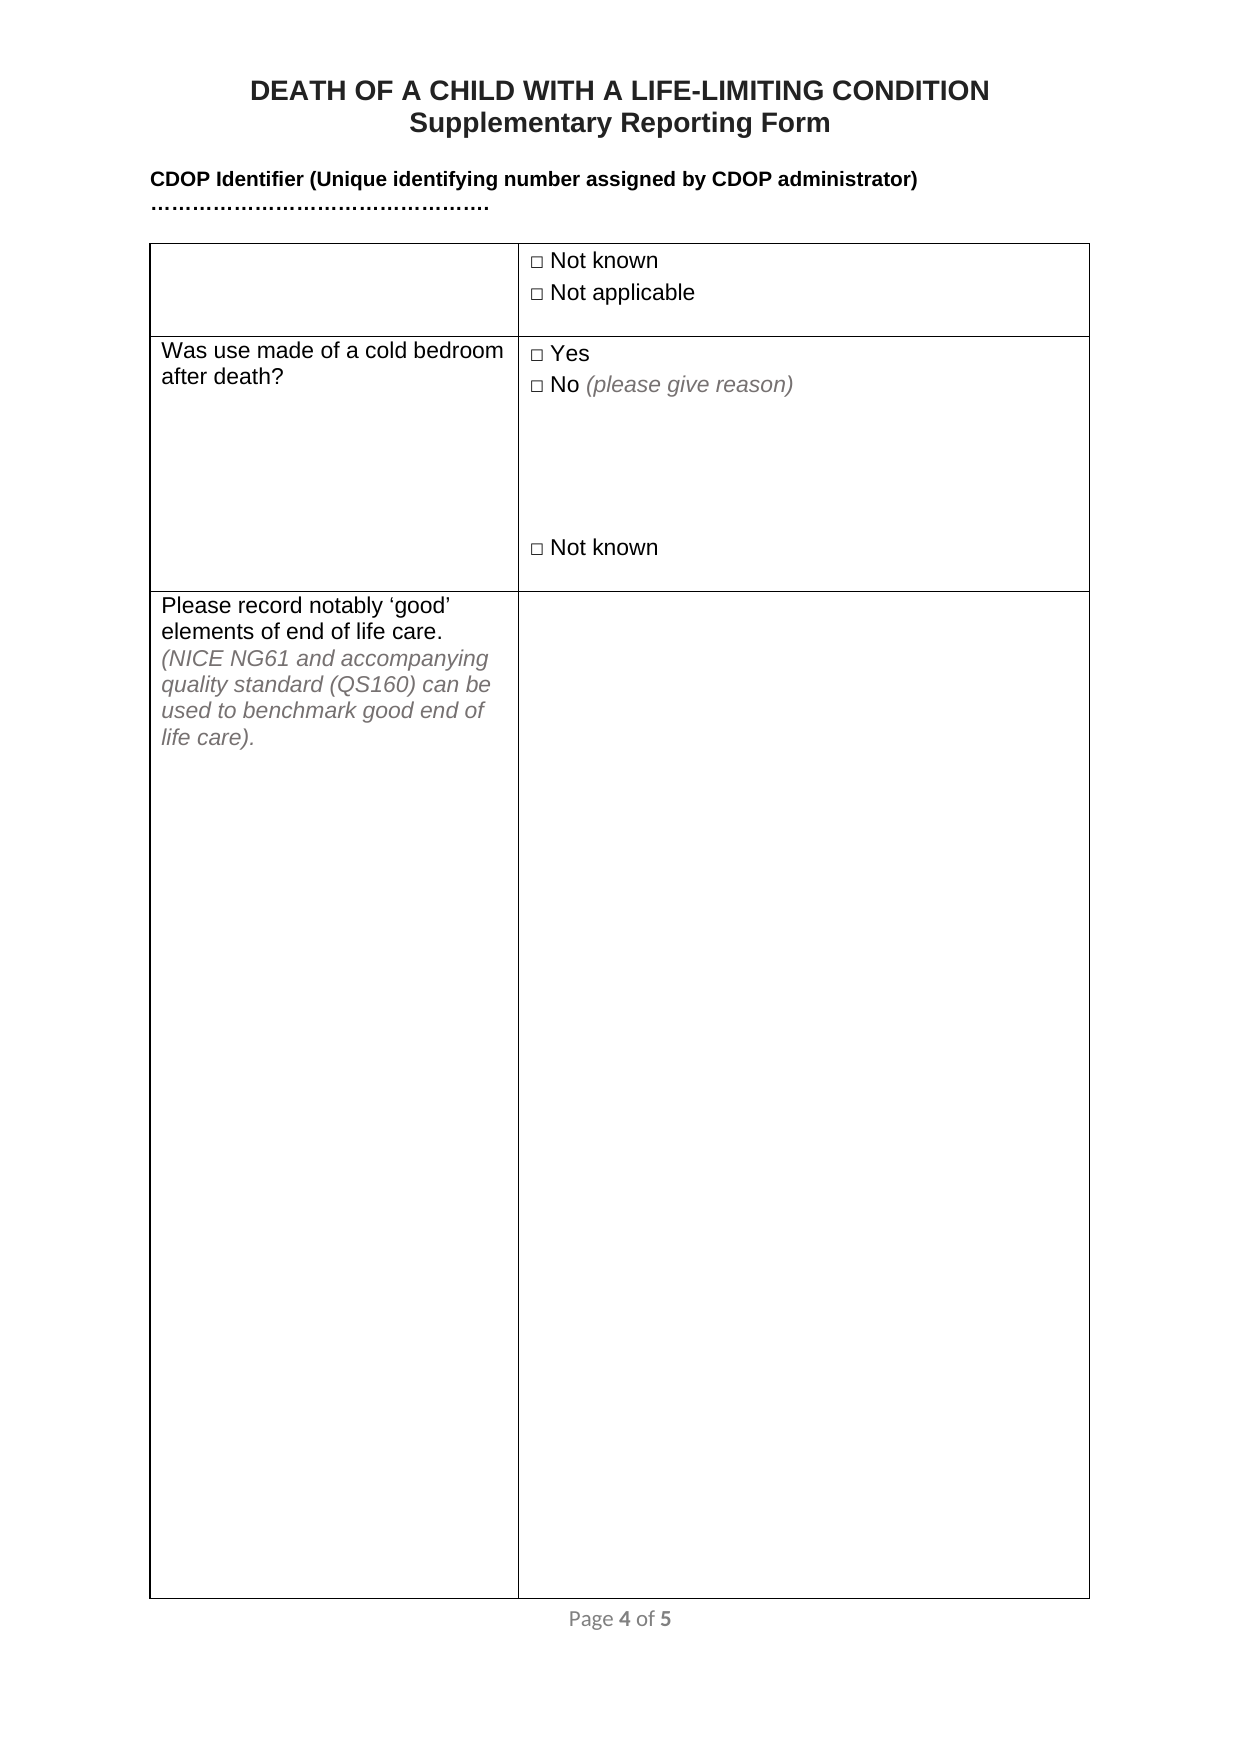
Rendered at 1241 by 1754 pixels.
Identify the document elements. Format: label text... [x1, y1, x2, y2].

table_cell [151, 244, 518, 336]
table_cell Please record notably ‘good’ elements of end of life care. (NICE NG61 and accompanying quality standard (QS160) can be used to benchmark good end of life care). [151, 592, 518, 1598]
table_cell ☐ Not known ☐ Not applicable [519, 244, 1089, 336]
table_cell ☐ Yes ☐ No (please give reason) ☐ Not known [519, 337, 1089, 591]
table_cell [519, 592, 1089, 1598]
table_cell Was use made of a cold bedroom after death? [151, 337, 518, 591]
